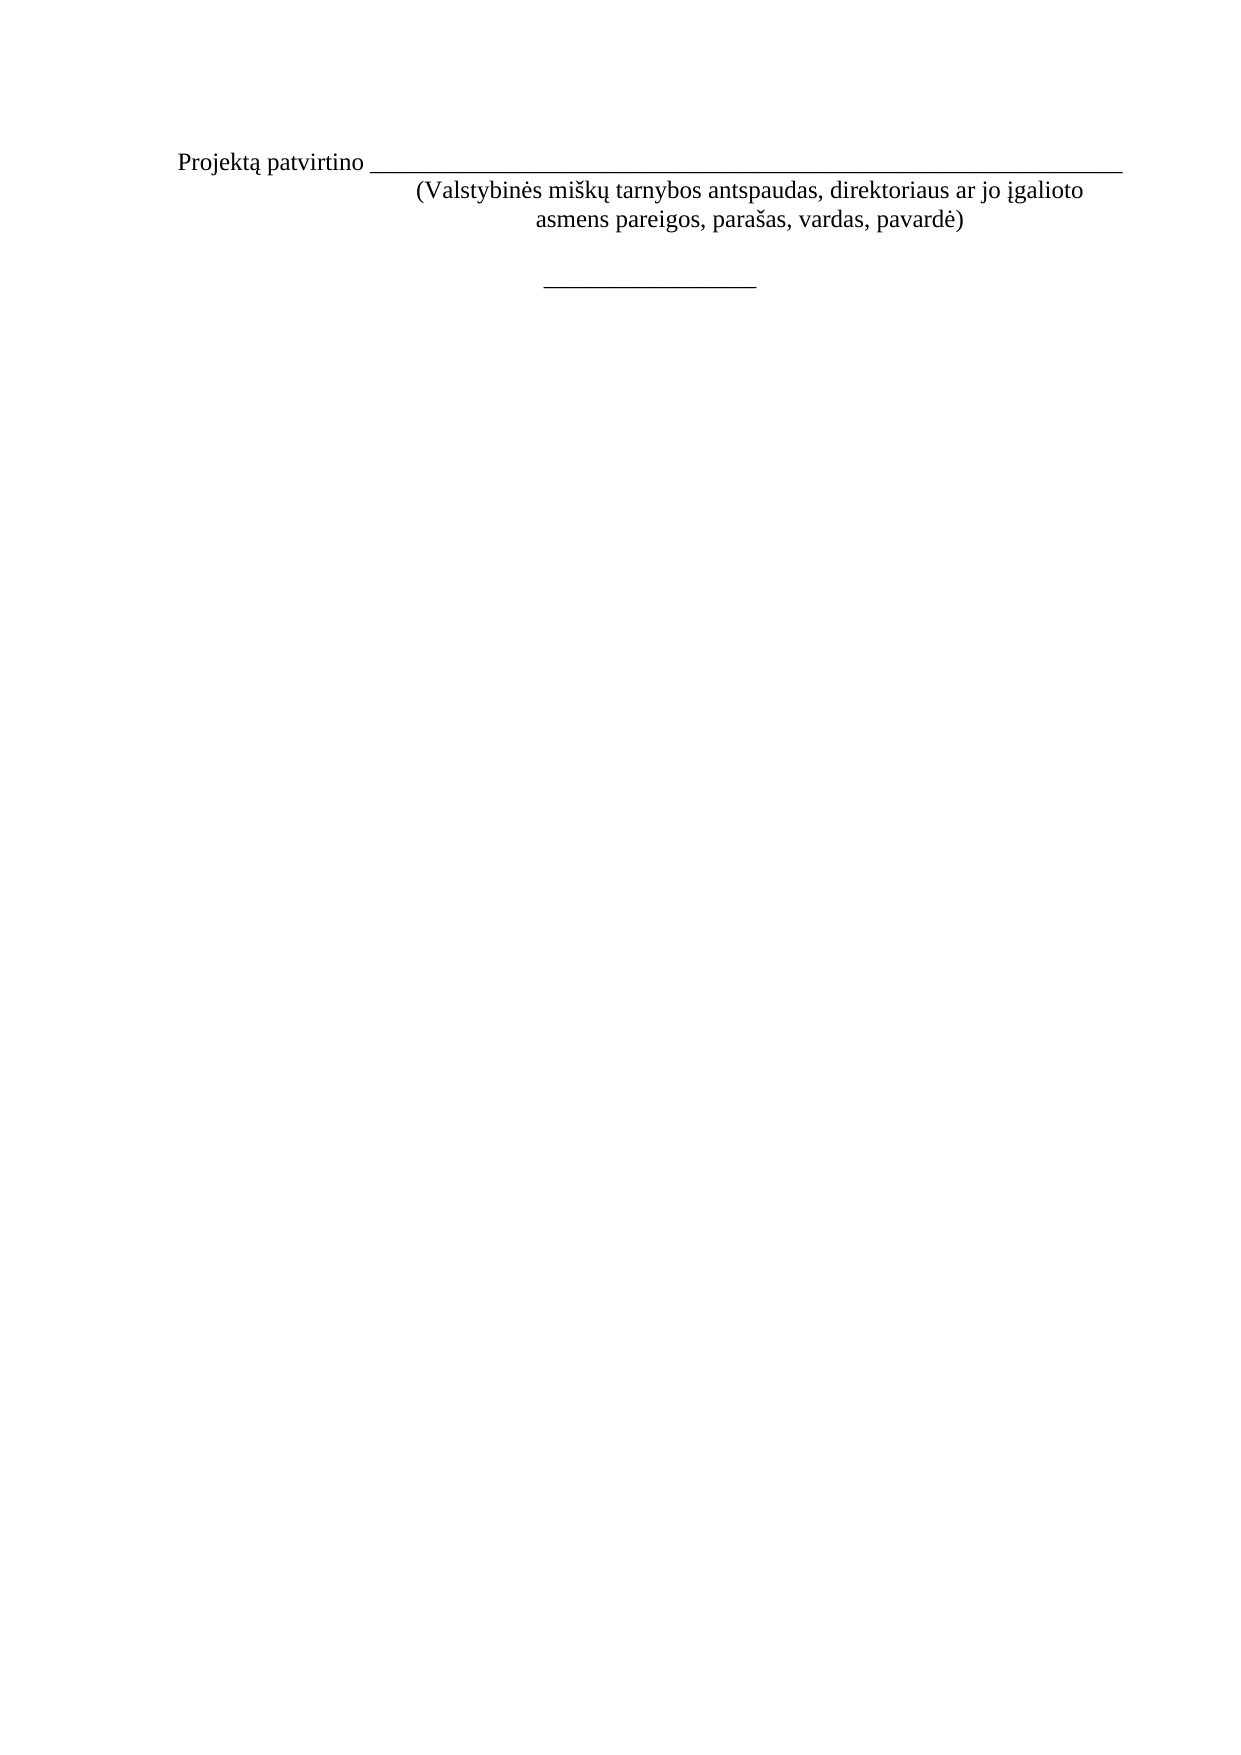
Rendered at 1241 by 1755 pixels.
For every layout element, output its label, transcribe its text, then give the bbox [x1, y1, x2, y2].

text _________________ [177, 262, 1122, 291]
text (Valstybinės miškų tarnybos antspaudas, direktoriaus ar jo įgalioto asmens pareigos, parašas, vardas, pavardė) [377, 176, 1122, 233]
text Projektą patvirtino [177, 147, 1122, 176]
